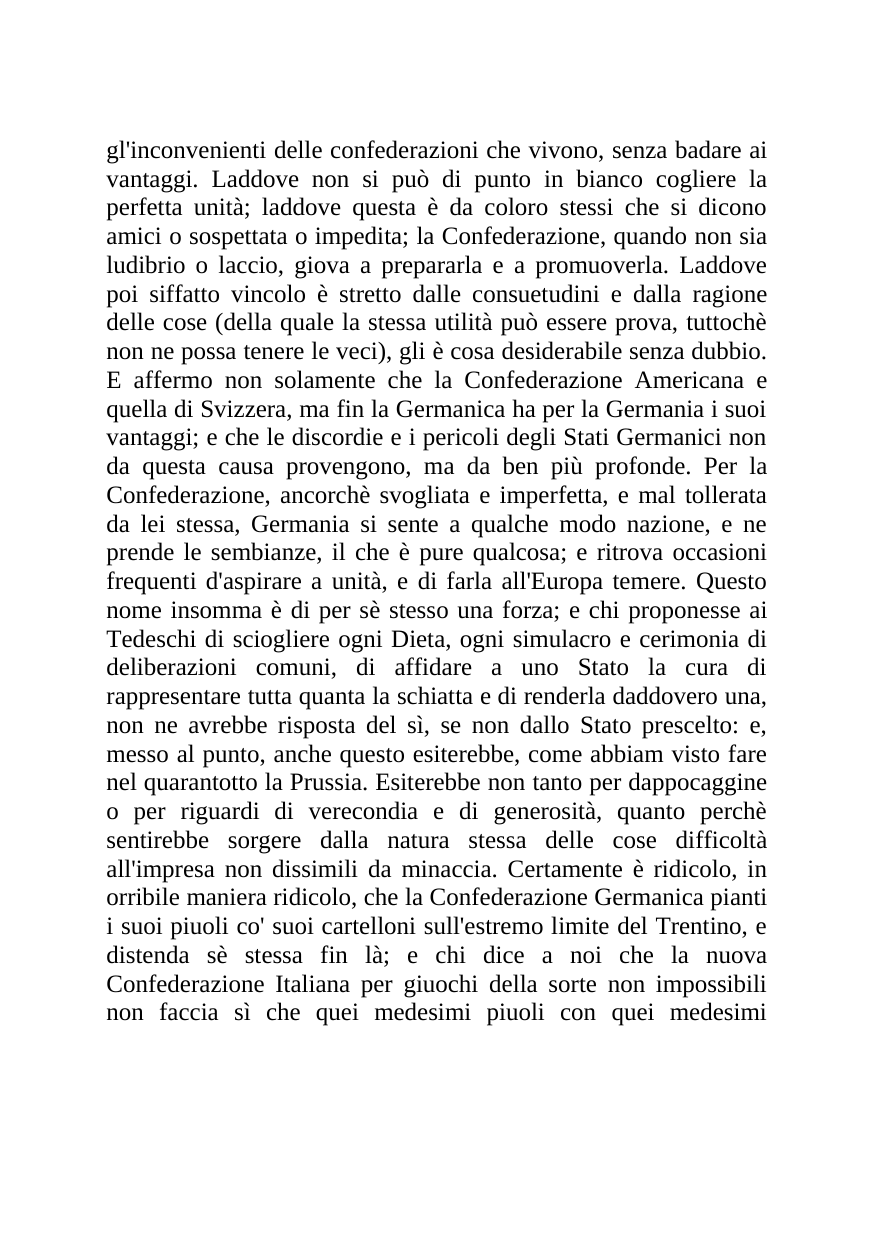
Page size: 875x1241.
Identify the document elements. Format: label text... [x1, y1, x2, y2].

text gl'inconvenienti delle confederazioni che vivono, senza badare ai vantaggi. Laddove non si può di punto in bianco cogliere la perfetta unità; laddove questa è da coloro stessi che si dicono amici o sospettata o impedita; la Confederazione, quando non sia ludibrio o laccio, giova a prepararla e a promuoverla. Laddove poi siffatto vincolo è stretto dalle consuetudini e dalla ragione delle cose (della quale la stessa utilità può essere prova, tuttochè non ne possa tenere le veci), gli è cosa desiderabile senza dubbio. E affermo non solamente che la Confederazione Americana e quella di Svizzera, ma fin la Germanica ha per la Germania i suoi vantaggi; e che le discordie e i pericoli degli Stati Germanici non da questa causa provengono, ma da ben più profonde. Per la Confederazione, ancorchè svogliata e imperfetta, e mal tollerata da lei stessa, Germania si sente a qualche modo nazione, e ne prende le sembianze, il che è pure qualcosa; e ritrova occasioni frequenti d'aspirare a unità, e di farla all'Europa temere. Questo nome insomma è di per sè stesso una forza; e chi proponesse ai Tedeschi di sciogliere ogni Dieta, ogni simulacro e cerimonia di deliberazioni comuni, di affidare a uno Stato la cura di rappresentare tutta quanta la schiatta e di renderla daddovero una, non ne avrebbe risposta del sì, se non dallo Stato prescelto: e, messo al punto, anche questo esiterebbe, come abbiam visto fare nel quarantotto la Prussia. Esiterebbe non tanto per dappocaggine o per riguardi di verecondia e di generosità, quanto perchè sentirebbe sorgere dalla natura stessa delle cose difficoltà all'impresa non dissimili da minaccia. Certamente è ridicolo, in orribile maniera ridicolo, che la Confederazione Germanica pianti i suoi piuoli co' suoi cartelloni sull'estremo limite del Trentino, e distenda sè stessa fin là; e chi dice a noi che la nuova Confederazione Italiana per giuochi della sorte non impossibili non faccia sì che quei medesimi piuoli con quei medesimi [106, 135, 768, 1026]
